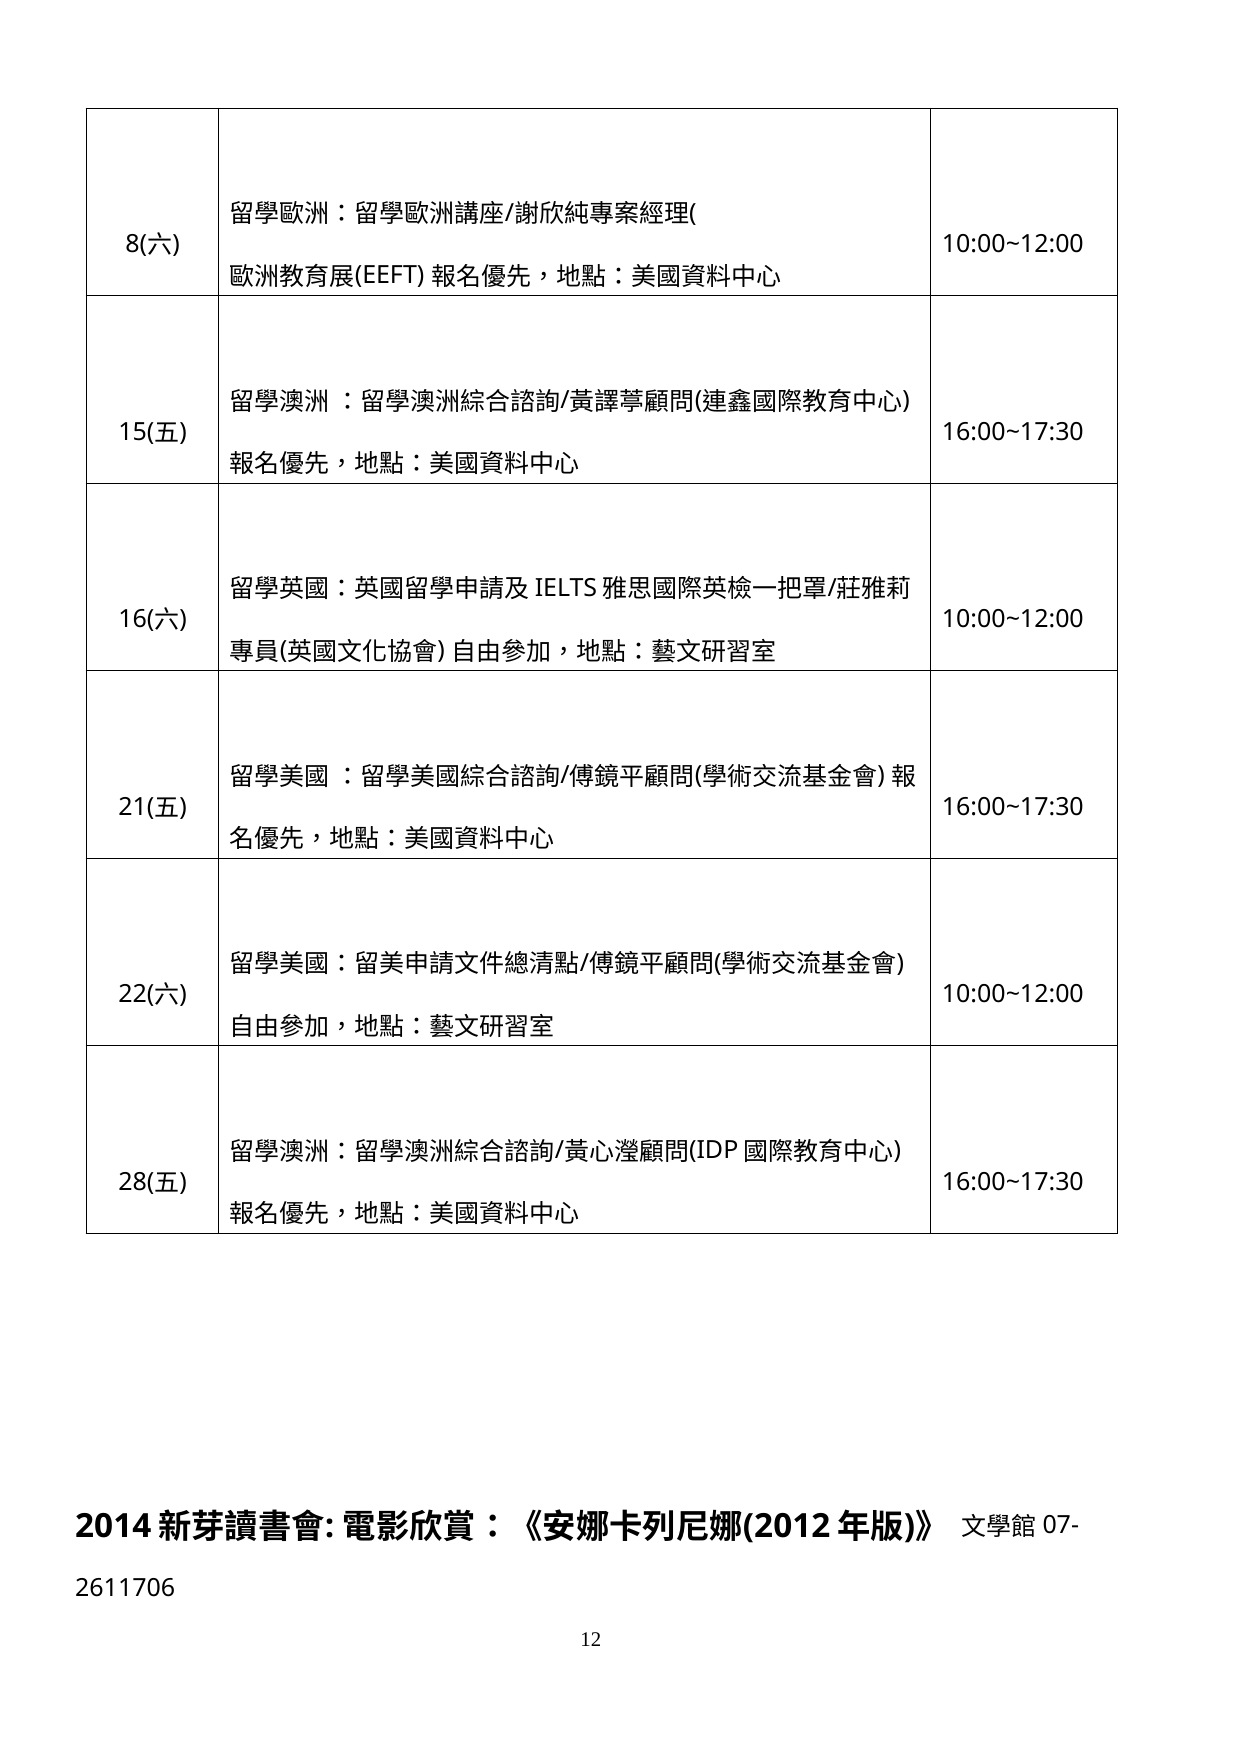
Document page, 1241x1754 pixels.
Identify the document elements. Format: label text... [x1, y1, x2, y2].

table_cell 16:00~17:30 [931, 296, 1117, 483]
table_cell 16(六) [87, 484, 218, 670]
table_cell 8(六) [87, 109, 218, 295]
table_cell 16:00~17:30 [931, 1046, 1117, 1233]
table_cell 留學歐洲：留學歐洲講座/謝欣純專案經理( 歐洲教育展(EEFT) 報名優先，地點：美國資料中心 [219, 109, 930, 295]
table_cell 28(五) [87, 1046, 218, 1233]
table_cell 留學美國：留美申請文件總清點/傅鏡平顧問(學術交流基金會) 自由參加，地點：藝文研習室 [219, 859, 930, 1045]
table_cell 留學澳洲 ：留學澳洲綜合諮詢/黃譯葶顧問(連鑫國際教育中心) 報名優先，地點：美國資料中心 [219, 296, 930, 483]
table_cell 10:00~12:00 [931, 484, 1117, 670]
text 2014新芽讀書會: 電影欣賞：《安娜卡列尼娜(2012年版)》 文學館 07-2611706 [75, 1483, 1106, 1608]
table_cell 10:00~12:00 [931, 109, 1117, 295]
table_cell 15(五) [87, 296, 218, 483]
table_cell 10:00~12:00 [931, 859, 1117, 1045]
table_cell 留學美國 ：留學美國綜合諮詢/傅鏡平顧問(學術交流基金會) 報名優先，地點：美國資料中心 [219, 671, 930, 858]
table_cell 16:00~17:30 [931, 671, 1117, 858]
table_cell 22(六) [87, 859, 218, 1045]
table_cell 留學澳洲：留學澳洲綜合諮詢/黃心瀅顧問(IDP國際教育中心) 報名優先，地點：美國資料中心 [219, 1046, 930, 1233]
table_cell 21(五) [87, 671, 218, 858]
table_cell 留學英國：英國留學申請及IELTS雅思國際英檢一把罩/莊雅莉專員(英國文化協會) 自由參加，地點：藝文研習室 [219, 484, 930, 670]
